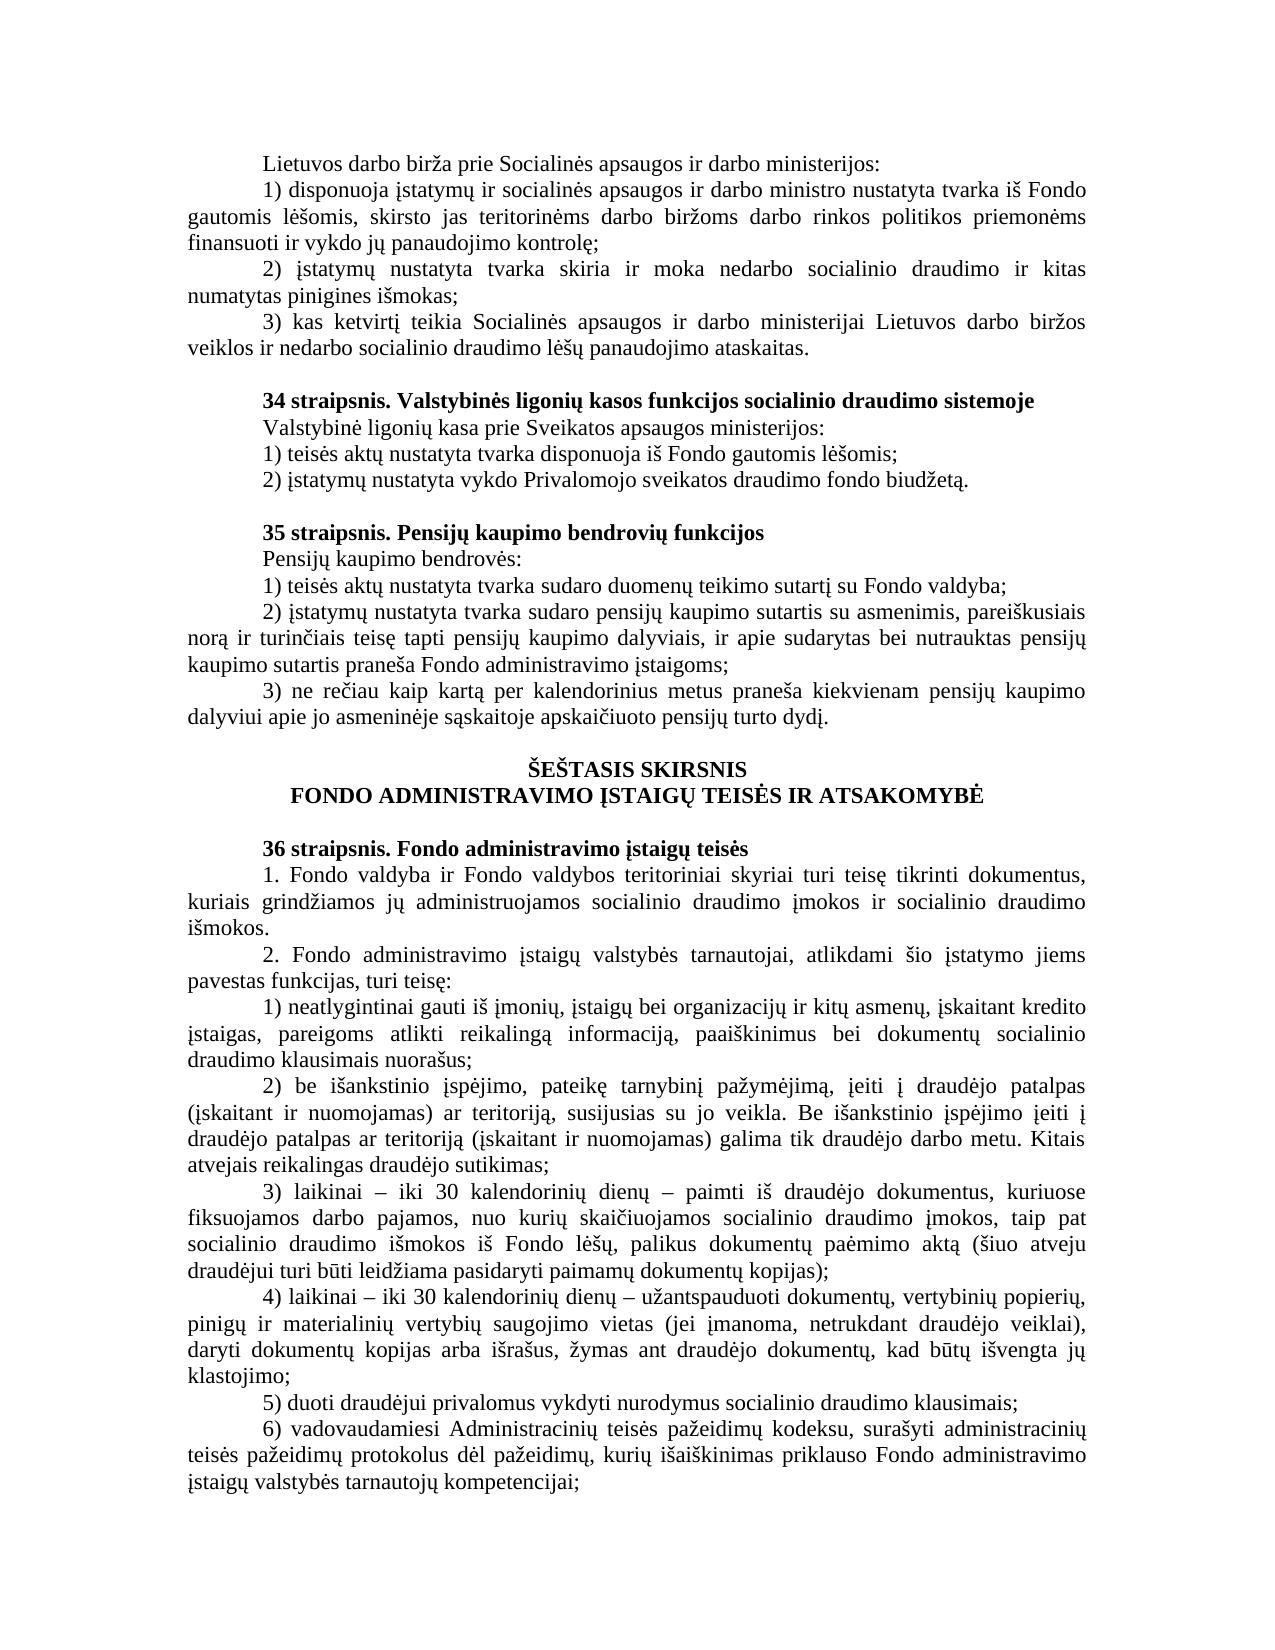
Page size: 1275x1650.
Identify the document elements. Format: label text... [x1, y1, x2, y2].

text 35 straipsnis. Pensijų kaupimo bendrovių funkcijos [187, 519, 1087, 545]
text 36 straipsnis. Fondo administravimo įstaigų teisės [187, 835, 1087, 862]
text FONDO ADMINISTRAVIMO įstaigų teisės ir atsakomybė [187, 782, 1087, 809]
text 1) teisės aktų nustatyta tvarka sudaro duomenų teikimo sutartį su Fondo valdyba; [187, 572, 1087, 598]
text 1) disponuoja įstatymų ir socialinės apsaugos ir darbo ministro nustatyta tvarka iš Fondo gautomis lėšomis, skirsto jas teritorinėms darbo biržoms darbo rinkos politikos priemonėms finansuoti ir vykdo jų panaudojimo kontrolę; [187, 176, 1087, 255]
text 4) laikinai – iki 30 kalendorinių dienų – užantspauduoti dokumentų, vertybinių popierių, pinigų ir materialinių vertybių saugojimo vietas (jei įmanoma, netrukdant draudėjo veiklai), daryti dokumentų kopijas arba išrašus, žymas ant draudėjo dokumentų, kad būtų išvengta jų klastojimo; [187, 1283, 1087, 1389]
text 2. Fondo administravimo įstaigų valstybės tarnautojai, atlikdami šio įstatymo jiems pavestas funkcijas, turi teisę: [187, 941, 1087, 993]
text 3) kas ketvirtį teikia Socialinės apsaugos ir darbo ministerijai Lietuvos darbo biržos veiklos ir nedarbo socialinio draudimo lėšų panaudojimo ataskaitas. [187, 308, 1087, 361]
text 2) įstatymų nustatyta tvarka sudaro pensijų kaupimo sutartis su asmenimis, pareiškusiais norą ir turinčiais teisę tapti pensijų kaupimo dalyviais, ir apie sudarytas bei nutrauktas pensijų kaupimo sutartis praneša Fondo administravimo įstaigoms; [187, 598, 1087, 677]
text 2) be išankstinio įspėjimo, pateikę tarnybinį pažymėjimą, įeiti į draudėjo patalpas (įskaitant ir nuomojamas) ar teritoriją, susijusias su jo veikla. Be išankstinio įspėjimo įeiti į draudėjo patalpas ar teritoriją (įskaitant ir nuomojamas) galima tik draudėjo darbo metu. Kitais atvejais reikalingas draudėjo sutikimas; [187, 1072, 1087, 1178]
text 5) duoti draudėjui privalomus vykdyti nurodymus socialinio draudimo klausimais; [187, 1389, 1087, 1415]
text 34 straipsnis. Valstybinės ligonių kasos funkcijos socialinio draudimo sistemoje [262, 387, 1087, 413]
text ŠEŠTASIS SKIRSNIS [187, 756, 1087, 782]
text 2) įstatymų nustatyta tvarka skiria ir moka nedarbo socialinio draudimo ir kitas numatytas pinigines išmokas; [187, 255, 1087, 308]
text Lietuvos darbo birža prie Socialinės apsaugos ir darbo ministerijos: [187, 150, 1087, 176]
text 3) ne rečiau kaip kartą per kalendorinius metus praneša kiekvienam pensijų kaupimo dalyviui apie jo asmeninėje sąskaitoje apskaičiuoto pensijų turto dydį. [187, 677, 1087, 730]
text 2) įstatymų nustatyta vykdo Privalomojo sveikatos draudimo fondo biudžetą. [187, 466, 1087, 493]
text Pensijų kaupimo bendrovės: [187, 545, 1087, 572]
text Valstybinė ligonių kasa prie Sveikatos apsaugos ministerijos: [187, 413, 1087, 440]
text 6) vadovaudamiesi Administracinių teisės pažeidimų kodeksu, surašyti administracinių teisės pažeidimų protokolus dėl pažeidimų, kurių išaiškinimas priklauso Fondo administravimo įstaigų valstybės tarnautojų kompetencijai; [187, 1415, 1087, 1494]
text 3) laikinai – iki 30 kalendorinių dienų – paimti iš draudėjo dokumentus, kuriuose fiksuojamos darbo pajamos, nuo kurių skaičiuojamos socialinio draudimo įmokos, taip pat socialinio draudimo išmokos iš Fondo lėšų, palikus dokumentų paėmimo aktą (šiuo atveju draudėjui turi būti leidžiama pasidaryti paimamų dokumentų kopijas); [187, 1178, 1087, 1283]
text 1) teisės aktų nustatyta tvarka disponuoja iš Fondo gautomis lėšomis; [187, 440, 1087, 466]
text 1) neatlygintinai gauti iš įmonių, įstaigų bei organizacijų ir kitų asmenų, įskaitant kredito įstaigas, pareigoms atlikti reikalingą informaciją, paaiškinimus bei dokumentų socialinio draudimo klausimais nuorašus; [187, 993, 1087, 1072]
text 1. Fondo valdyba ir Fondo valdybos teritoriniai skyriai turi teisę tikrinti dokumentus, kuriais grindžiamos jų administruojamos socialinio draudimo įmokos ir socialinio draudimo išmokos. [187, 862, 1087, 941]
